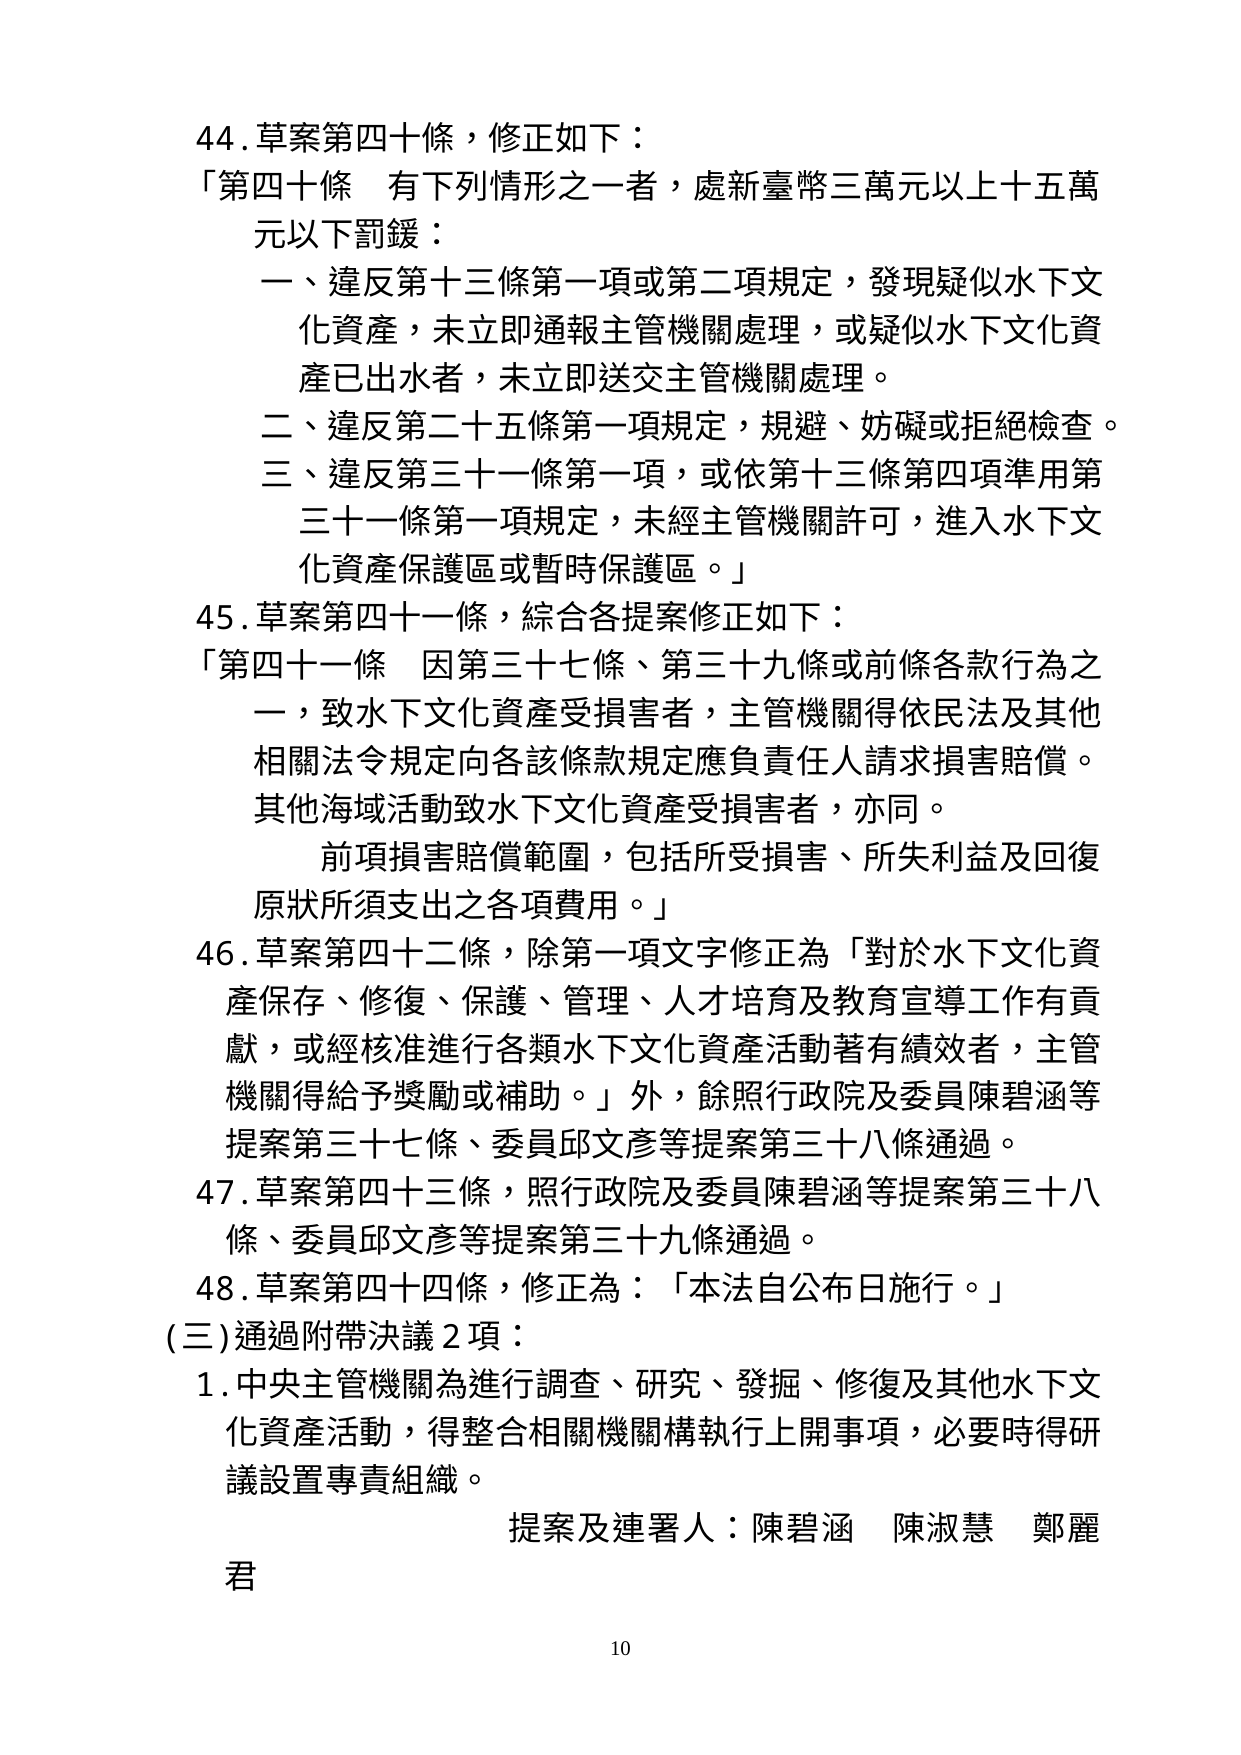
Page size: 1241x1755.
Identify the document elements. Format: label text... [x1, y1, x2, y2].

text 44.草案第四十條，修正如下： [195, 112, 1102, 160]
text (三)通過附帶決議2項： [161, 1310, 1104, 1358]
text 48.草案第四十四條，修正為：「本法自公布日施行。」 [195, 1262, 1102, 1310]
text 二、違反第二十五條第一項規定，規避、妨礙或拒絕檢查。 [261, 400, 1104, 448]
text 45.草案第四十一條，綜合各提案修正如下： [195, 591, 1102, 639]
text 「第四十條 有下列情形之一者，處新臺幣三萬元以上十五萬元以下罰鍰： [183, 160, 1102, 256]
text 46.草案第四十二條，除第一項文字修正為「對於水下文化資產保存、修復、保護、管理、人才培育及教育宣導工作有貢獻，或經核准進行各類水下文化資產活動著有績效者，主管機關得給予獎勵或補助。」外，餘照行政院及委員陳碧涵等提案第三十七條、委員邱文彥等提案第三十八條通過。 [195, 927, 1102, 1166]
text 「第四十一條 因第三十七條、第三十九條或前條各款行為之一，致水下文化資產受損害者，主管機關得依民法及其他相關法令規定向各該條款規定應負責任人請求損害賠償。其他海域活動致水下文化資產受損害者，亦同。 [183, 639, 1102, 831]
text 一、違反第十三條第一項或第二項規定，發現疑似水下文化資產，未立即通報主管機關處理，或疑似水下文化資產已出水者，未立即送交主管機關處理。 [261, 256, 1104, 400]
text 提案及連署人：陳碧涵 陳淑慧 鄭麗君 [224, 1502, 1102, 1598]
text 三、違反第三十一條第一項，或依第十三條第四項準用第三十一條第一項規定，未經主管機關許可，進入水下文化資產保護區或暫時保護區。」 [261, 448, 1104, 591]
text 前項損害賠償範圍，包括所受損害、所失利益及回復原狀所須支出之各項費用。」 [253, 831, 1102, 927]
text 1.中央主管機關為進行調查、研究、發掘、修復及其他水下文化資產活動，得整合相關機關構執行上開事項，必要時得研議設置專責組織。 [195, 1358, 1102, 1502]
text 47.草案第四十三條，照行政院及委員陳碧涵等提案第三十八條、委員邱文彥等提案第三十九條通過。 [195, 1166, 1102, 1262]
